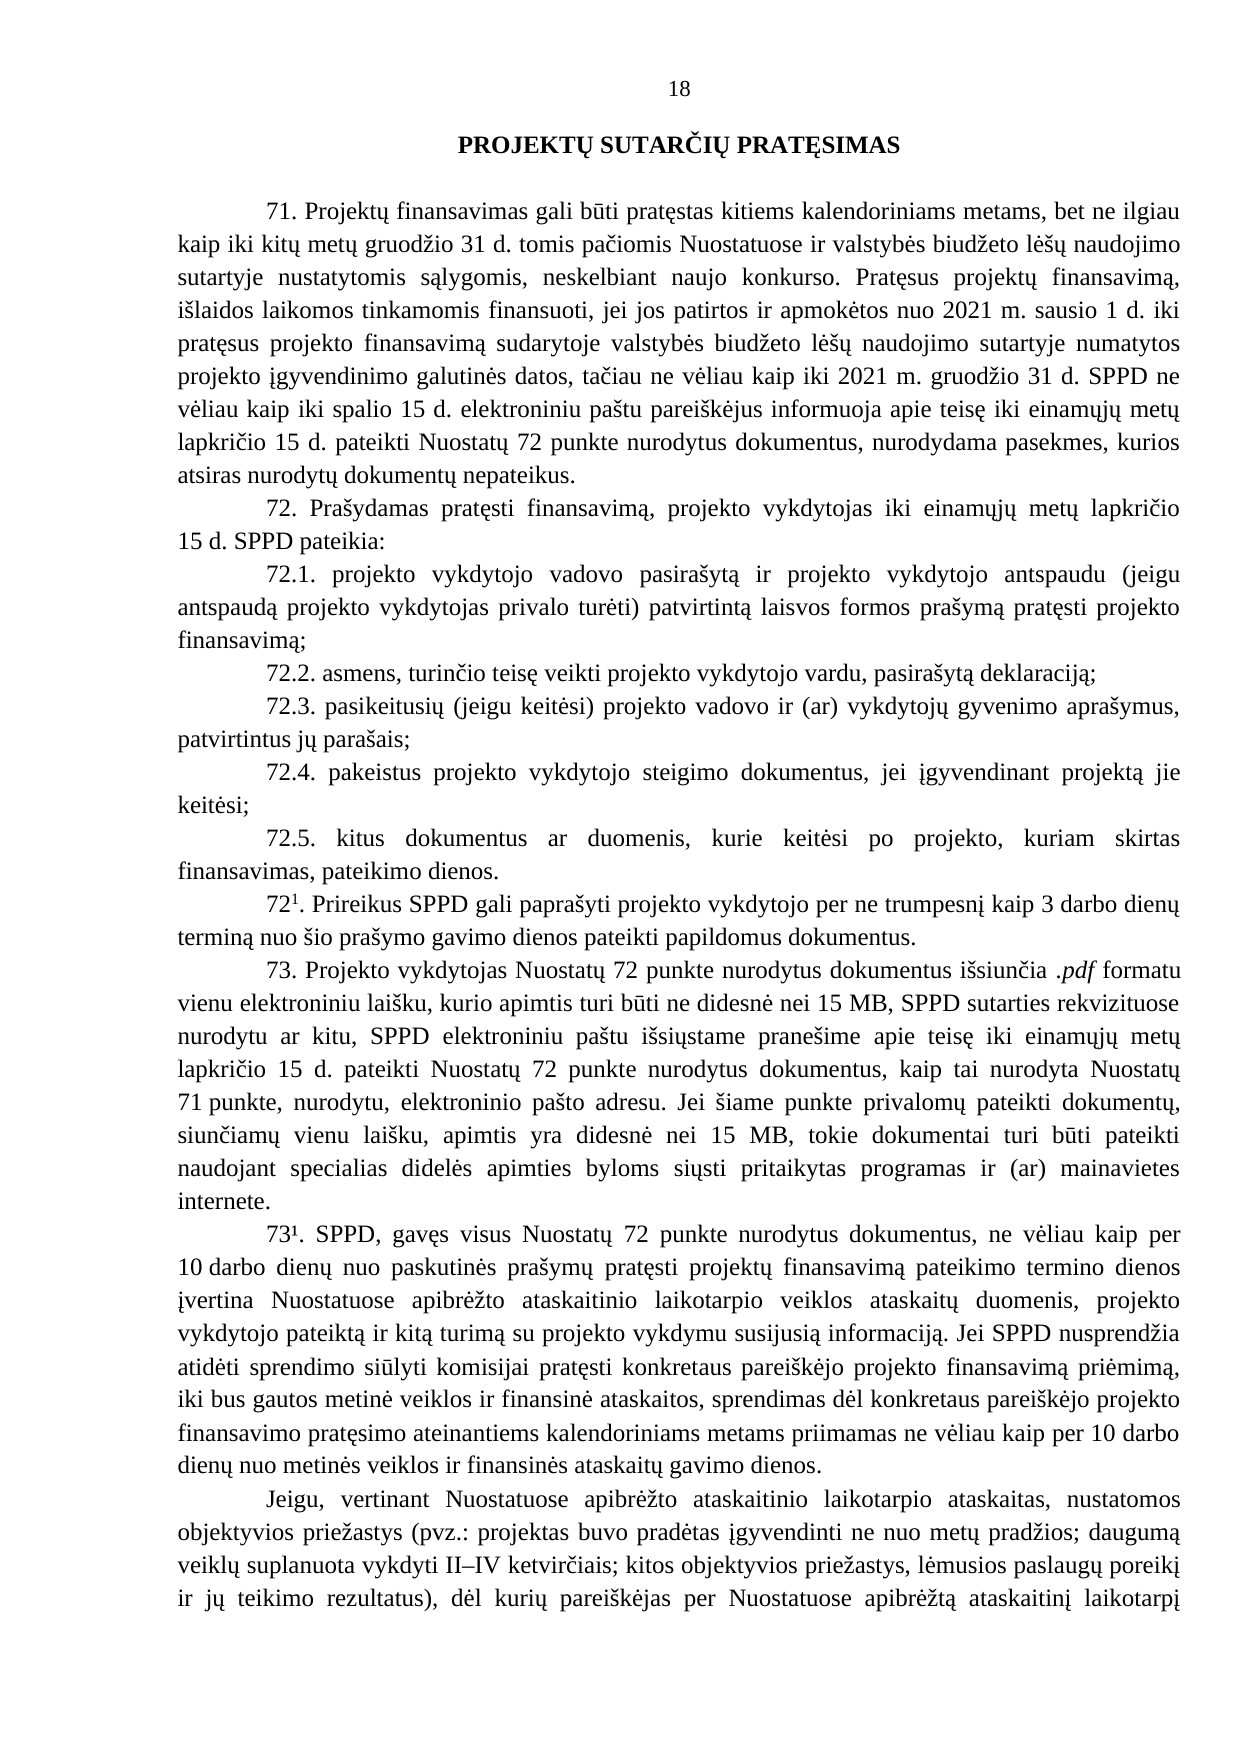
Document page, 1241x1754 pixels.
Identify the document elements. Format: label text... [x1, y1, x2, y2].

text Jeigu, vertinant Nuostatuose apibrėžto ataskaitinio laikotarpio ataskaitas, nustatomos objektyvios priežastys (pvz.: projektas buvo pradėtas įgyvendinti ne nuo metų pradžios; daugumą veiklų suplanuota vykdyti II–IV ketvirčiais; kitos objektyvios priežastys, lėmusios paslaugų poreikį ir jų teikimo rezultatus), dėl kurių pareiškėjas per Nuostatuose apibrėžtą ataskaitinį laikotarpį [177, 1484, 1181, 1611]
text 72.2. asmens, turinčio teisę veikti projekto vykdytojo vardu, pasirašytą deklaraciją; [177, 658, 1181, 687]
text 73. Projekto vykdytojas Nuostatų 72 punkte nurodytus dokumentus išsiunčia .pdf formatu vienu elektroniniu laišku, kurio apimtis turi būti ne didesnė nei 15 MB, SPPD sutarties rekvizituose nurodytu ar kitu, SPPD elektroniniu paštu išsiųstame pranešime apie teisę iki einamųjų metų lapkričio 15 d. pateikti Nuostatų 72 punkte nurodytus dokumentus, kaip tai nurodyta Nuostatų 71 punkte, nurodytu, elektroninio pašto adresu. Jei šiame punkte privalomų pateikti dokumentų, siunčiamų vienu laišku, apimtis yra didesnė nei 15 MB, tokie dokumentai turi būti pateikti naudojant specialias didelės apimties byloms siųsti pritaikytas programas ir (ar) mainavietes internete. [177, 955, 1181, 1215]
text 72.5. kitus dokumentus ar duomenis, kurie keitėsi po projekto, kuriam skirtas finansavimas, pateikimo dienos. [177, 823, 1181, 885]
text 72.1. projekto vykdytojo vadovo pasirašytą ir projekto vykdytojo antspaudu (jeigu antspaudą projekto vykdytojas privalo turėti) patvirtintą laisvos formos prašymą pratęsti projekto finansavimą; [177, 559, 1181, 654]
text 721. Prireikus SPPD gali paprašyti projekto vykdytojo per ne trumpesnį kaip 3 darbo dienų terminą nuo šio prašymo gavimo dienos pateikti papildomus dokumentus. [177, 889, 1181, 951]
text 72.3. pasikeitusių (jeigu keitėsi) projekto vadovo ir (ar) vykdytojų gyvenimo aprašymus, patvirtintus jų parašais; [177, 691, 1181, 753]
text 72. Prašydamas pratęsti finansavimą, projekto vykdytojas iki einamųjų metų lapkričio 15 d. SPPD pateikia: [177, 493, 1181, 555]
text 72.4. pakeistus projekto vykdytojo steigimo dokumentus, jei įgyvendinant projektą jie keitėsi; [177, 757, 1181, 819]
text PROJEKTŲ SUTARČIŲ PRATĘSIMAS [177, 130, 1181, 158]
text 73¹. SPPD, gavęs visus Nuostatų 72 punkte nurodytus dokumentus, ne vėliau kaip per 10 darbo dienų nuo paskutinės prašymų pratęsti projektų finansavimą pateikimo termino dienos įvertina Nuostatuose apibrėžto ataskaitinio laikotarpio veiklos ataskaitų duomenis, projekto vykdytojo pateiktą ir kitą turimą su projekto vykdymu susijusią informaciją. Jei SPPD nusprendžia atidėti sprendimo siūlyti komisijai pratęsti konkretaus pareiškėjo projekto finansavimą priėmimą, iki bus gautos metinė veiklos ir finansinė ataskaitos, sprendimas dėl konkretaus pareiškėjo projekto finansavimo pratęsimo ateinantiems kalendoriniams metams priimamas ne vėliau kaip per 10 darbo dienų nuo metinės veiklos ir finansinės ataskaitų gavimo dienos. [177, 1219, 1181, 1479]
text 71. Projektų finansavimas gali būti pratęstas kitiems kalendoriniams metams, bet ne ilgiau kaip iki kitų metų gruodžio 31 d. tomis pačiomis Nuostatuose ir valstybės biudžeto lėšų naudojimo sutartyje nustatytomis sąlygomis, neskelbiant naujo konkurso. Pratęsus projektų finansavimą, išlaidos laikomos tinkamomis finansuoti, jei jos patirtos ir apmokėtos nuo 2021 m. sausio 1 d. iki pratęsus projekto finansavimą sudarytoje valstybės biudžeto lėšų naudojimo sutartyje numatytos projekto įgyvendinimo galutinės datos, tačiau ne vėliau kaip iki 2021 m. gruodžio 31 d. SPPD ne vėliau kaip iki spalio 15 d. elektroniniu paštu pareiškėjus informuoja apie teisę iki einamųjų metų lapkričio 15 d. pateikti Nuostatų 72 punkte nurodytus dokumentus, nurodydama pasekmes, kurios atsiras nurodytų dokumentų nepateikus. [177, 196, 1181, 489]
